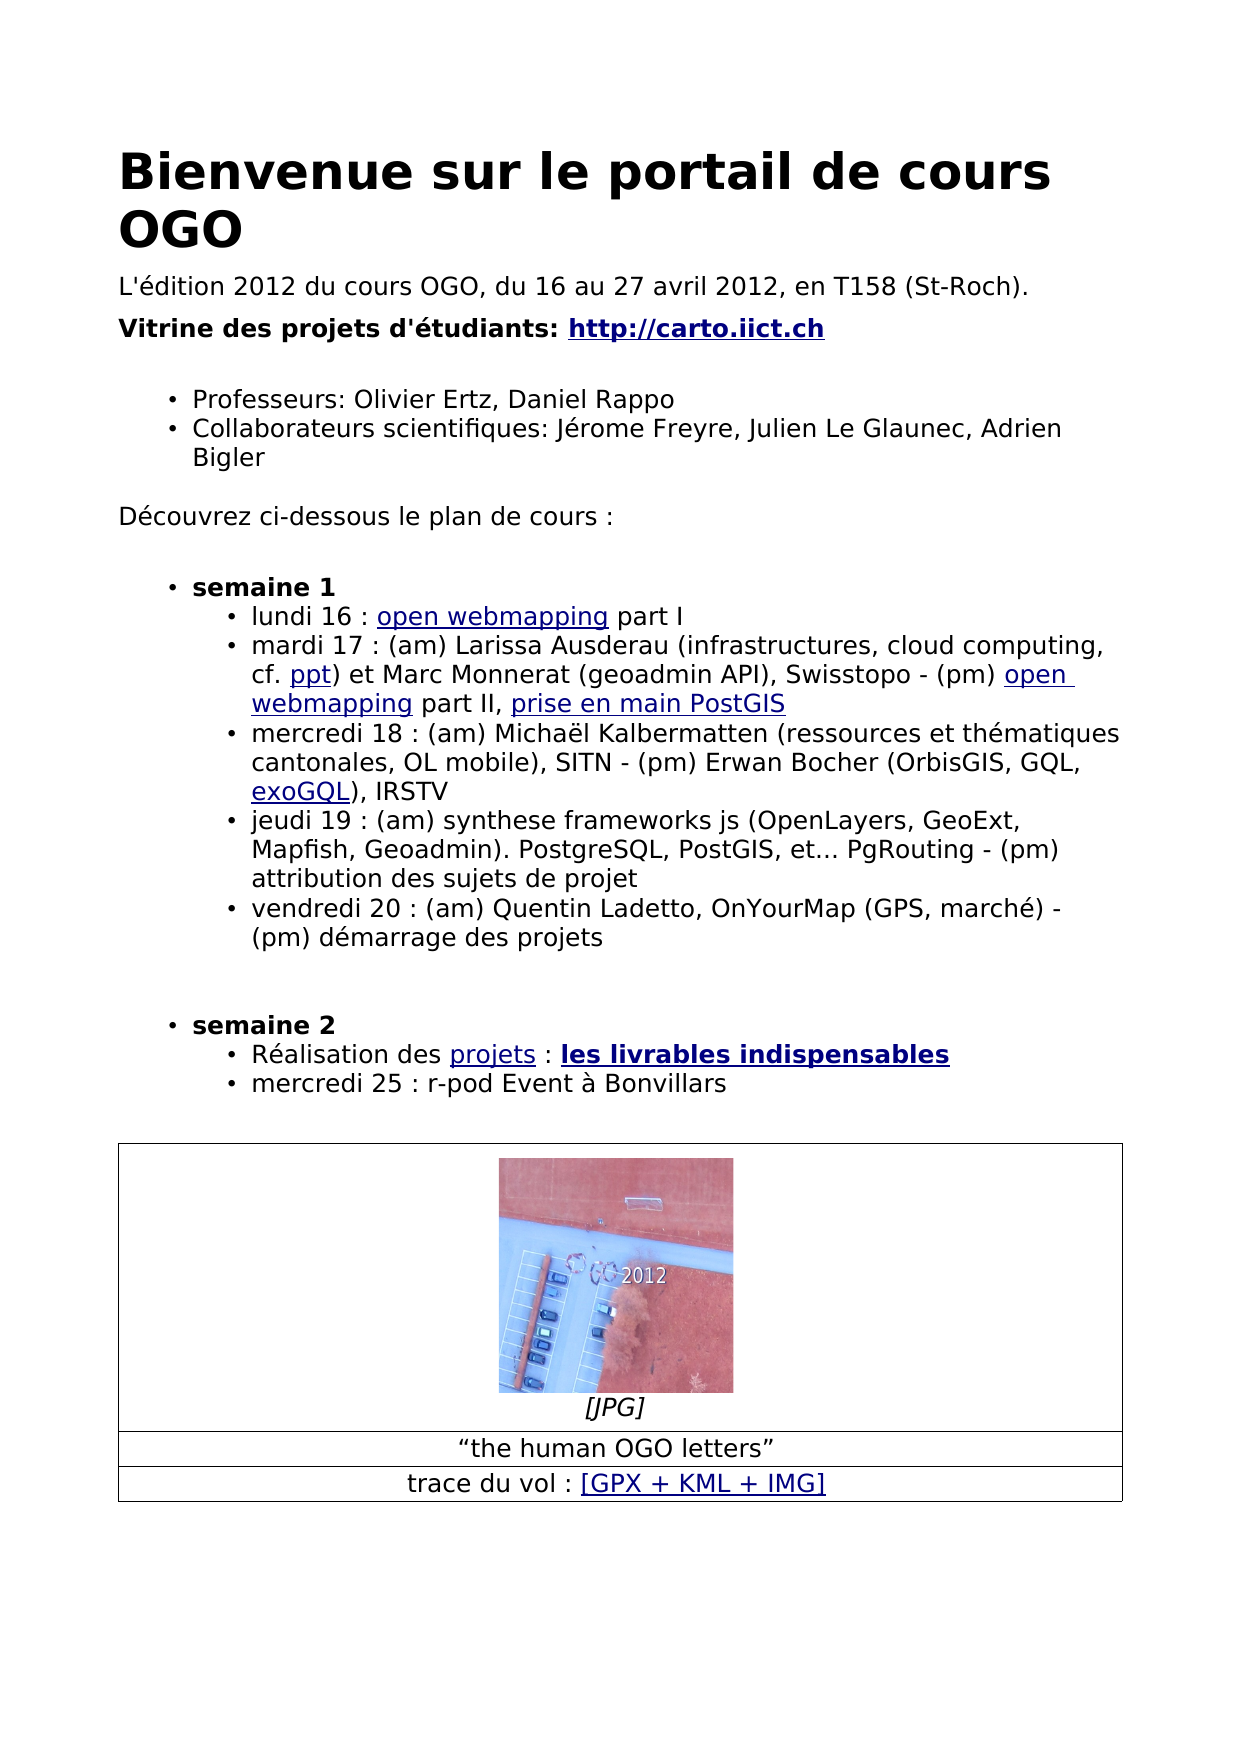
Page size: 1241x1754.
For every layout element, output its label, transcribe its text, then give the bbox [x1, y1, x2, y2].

subtitle Bienvenue sur le portail de cours OGO [118, 143, 1122, 259]
list lundi 16 : open webmapping part I [236, 602, 1122, 631]
list vendredi 20 : (am) Quentin Ladetto, OnYourMap (GPS, marché) - (pm) démarrage des projets [236, 894, 1122, 952]
list jeudi 19 : (am) synthese frameworks js (OpenLayers, GeoExt, Mapfish, Geoadmin). PostgreSQL, PostGIS, et... PgRouting - (pm) attribution des sujets de projet [236, 806, 1122, 894]
list semaine 1 [177, 573, 1122, 602]
list Réalisation des projets : les livrables indispensables [236, 1040, 1122, 1069]
table_cell “the human OGO letters” [119, 1432, 1122, 1466]
table_header [119, 1144, 1122, 1431]
text Découvrez ci-dessous le plan de cours : [118, 502, 1122, 531]
list mardi 17 : (am) Larissa Ausderau (infrastructures, cloud computing, cf. ppt) et Marc Monnerat (geoadmin API), Swisstopo - (pm) open webmapping part II, prise en main PostGIS [236, 631, 1122, 719]
list semaine 2 [177, 1011, 1122, 1040]
table_cell trace du vol : [GPX + KML + IMG] [119, 1467, 1122, 1501]
list mercredi 18 : (am) Michaël Kalbermatten (ressources et thématiques cantonales, OL mobile), SITN - (pm) Erwan Bocher (OrbisGIS, GQL, exoGQL), IRSTV [236, 719, 1122, 806]
list mercredi 25 : r-pod Event à Bonvillars [236, 1069, 1122, 1099]
picture [498, 1158, 734, 1393]
text Vitrine des projets d'étudiants: http://carto.iict.ch [118, 314, 1122, 343]
list Collaborateurs scientifiques: Jérome Freyre, Julien Le Glaunec, Adrien Bigler [177, 414, 1122, 472]
list Professeurs: Olivier Ertz, Daniel Rappo [177, 385, 1122, 414]
text L'édition 2012 du cours OGO, du 16 au 27 avril 2012, en T158 (St-Roch). [118, 272, 1122, 301]
